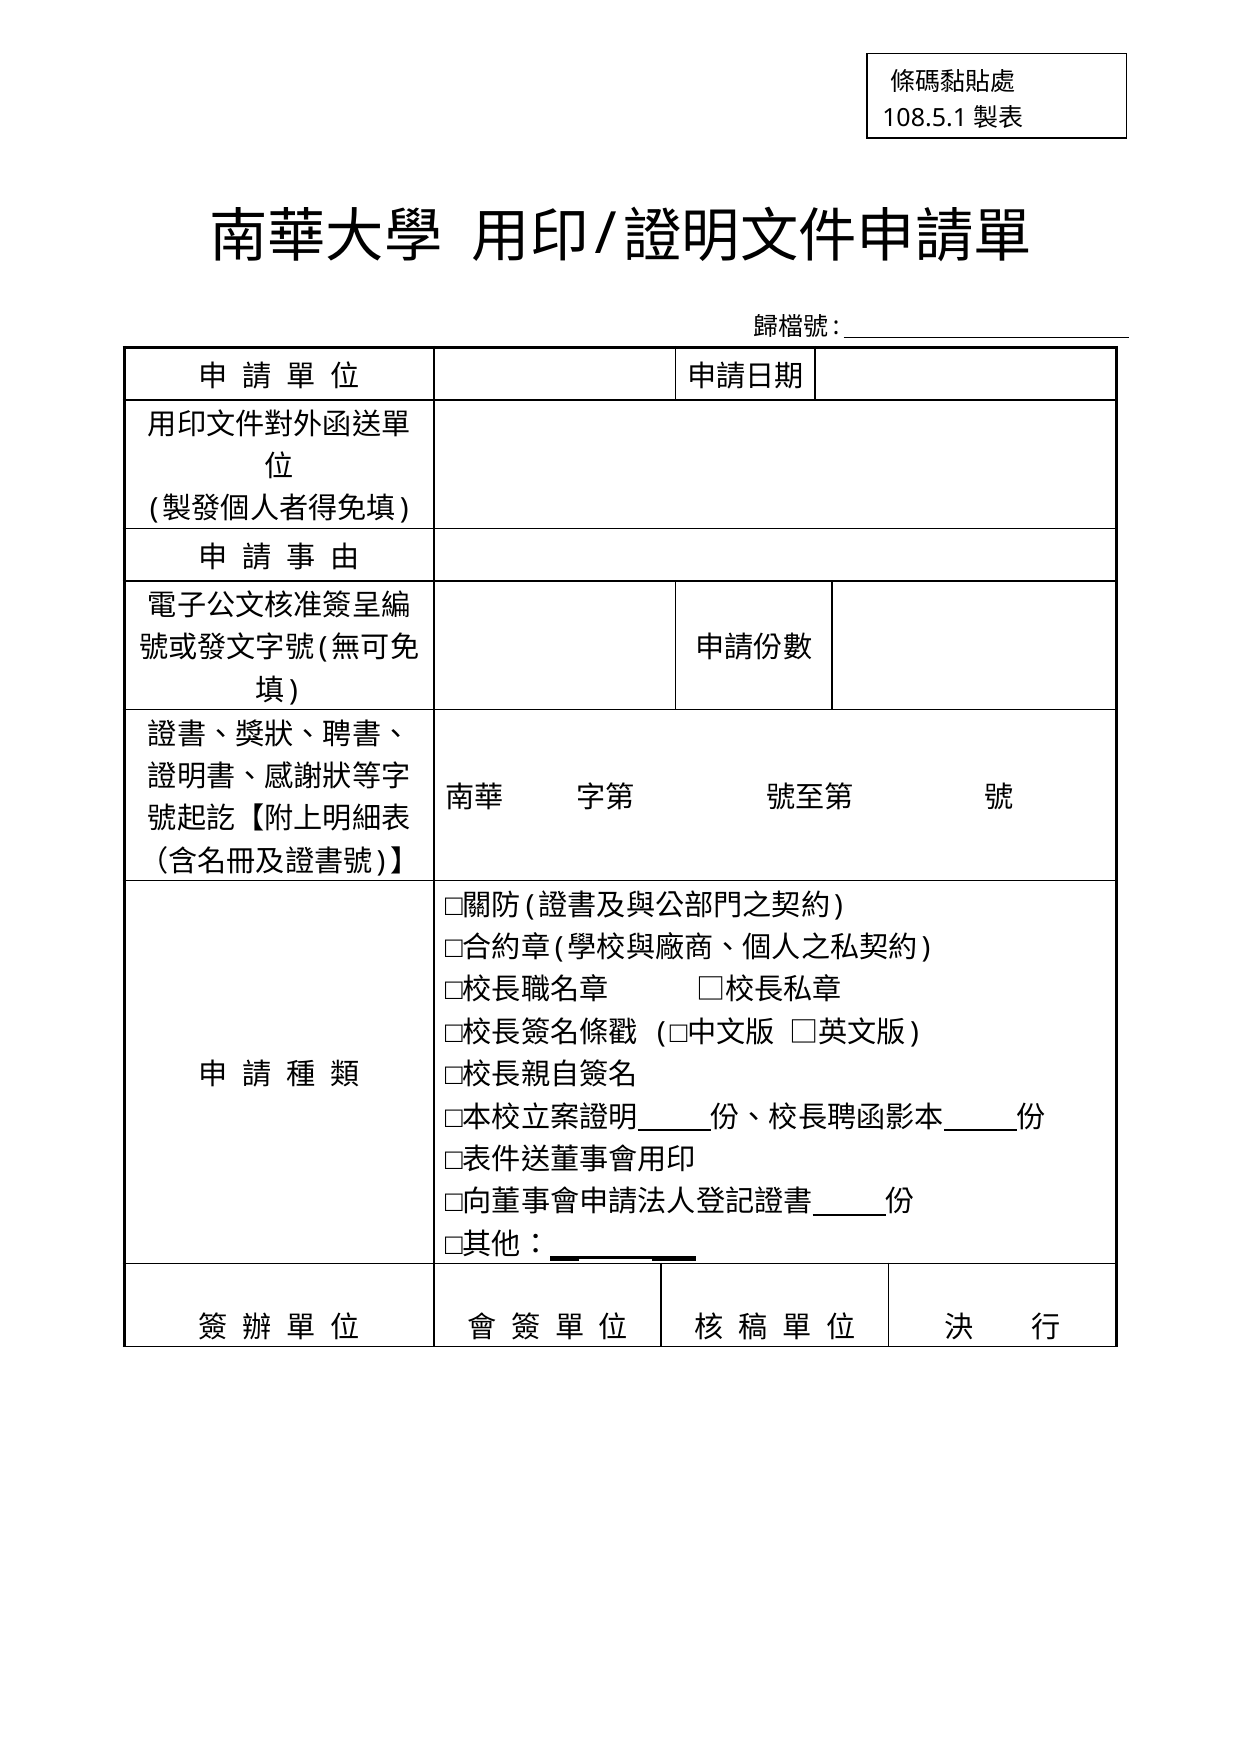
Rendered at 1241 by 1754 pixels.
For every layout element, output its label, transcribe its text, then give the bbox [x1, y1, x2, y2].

table_cell [435, 401, 1115, 527]
table_cell 證書、獎狀、聘書、證明書、感謝狀等字號起訖【附上明細表（含名冊及證書號)】 [126, 710, 433, 879]
table_header [816, 349, 1115, 399]
table_cell [435, 582, 675, 709]
text 歸檔號: [124, 283, 1128, 346]
text 南華大學 用印/證明文件申請單 [124, 158, 1116, 283]
table_cell 申請份數 [676, 582, 831, 709]
table_header 申 請 單 位 [126, 349, 433, 399]
table_header 申請日期 [676, 349, 814, 399]
table_cell 核 稿 單 位 [662, 1264, 888, 1346]
table_cell 南華 字第 號至第 號 [435, 710, 1115, 879]
table_header [435, 349, 675, 399]
table_cell 電子公文核准簽呈編號或發文字號(無可免填) [126, 582, 433, 709]
table_cell 用印文件對外函送單位 (製發個人者得免填) [126, 401, 433, 527]
table_cell [833, 582, 1115, 709]
table_cell □關防(證書及與公部門之契約) □合約章(學校與廠商、個人之私契約) □校長職名章 □校長私章 □校長簽名條戳 (□中文版 □英文版) □校長親自簽名 □本校立案證明 份、校長聘函影本 份 □表件送董事會用印 □向董事會申請法人登記證書 份 □其他： [435, 881, 1115, 1263]
table_cell 決 行 [889, 1264, 1115, 1346]
table_cell [435, 529, 1115, 580]
table_cell 會 簽 單 位 [435, 1264, 660, 1346]
table_cell 申 請 種 類 [126, 881, 433, 1263]
table_cell 簽 辦 單 位 [126, 1264, 433, 1346]
table_cell 申 請 事 由 [126, 529, 433, 580]
